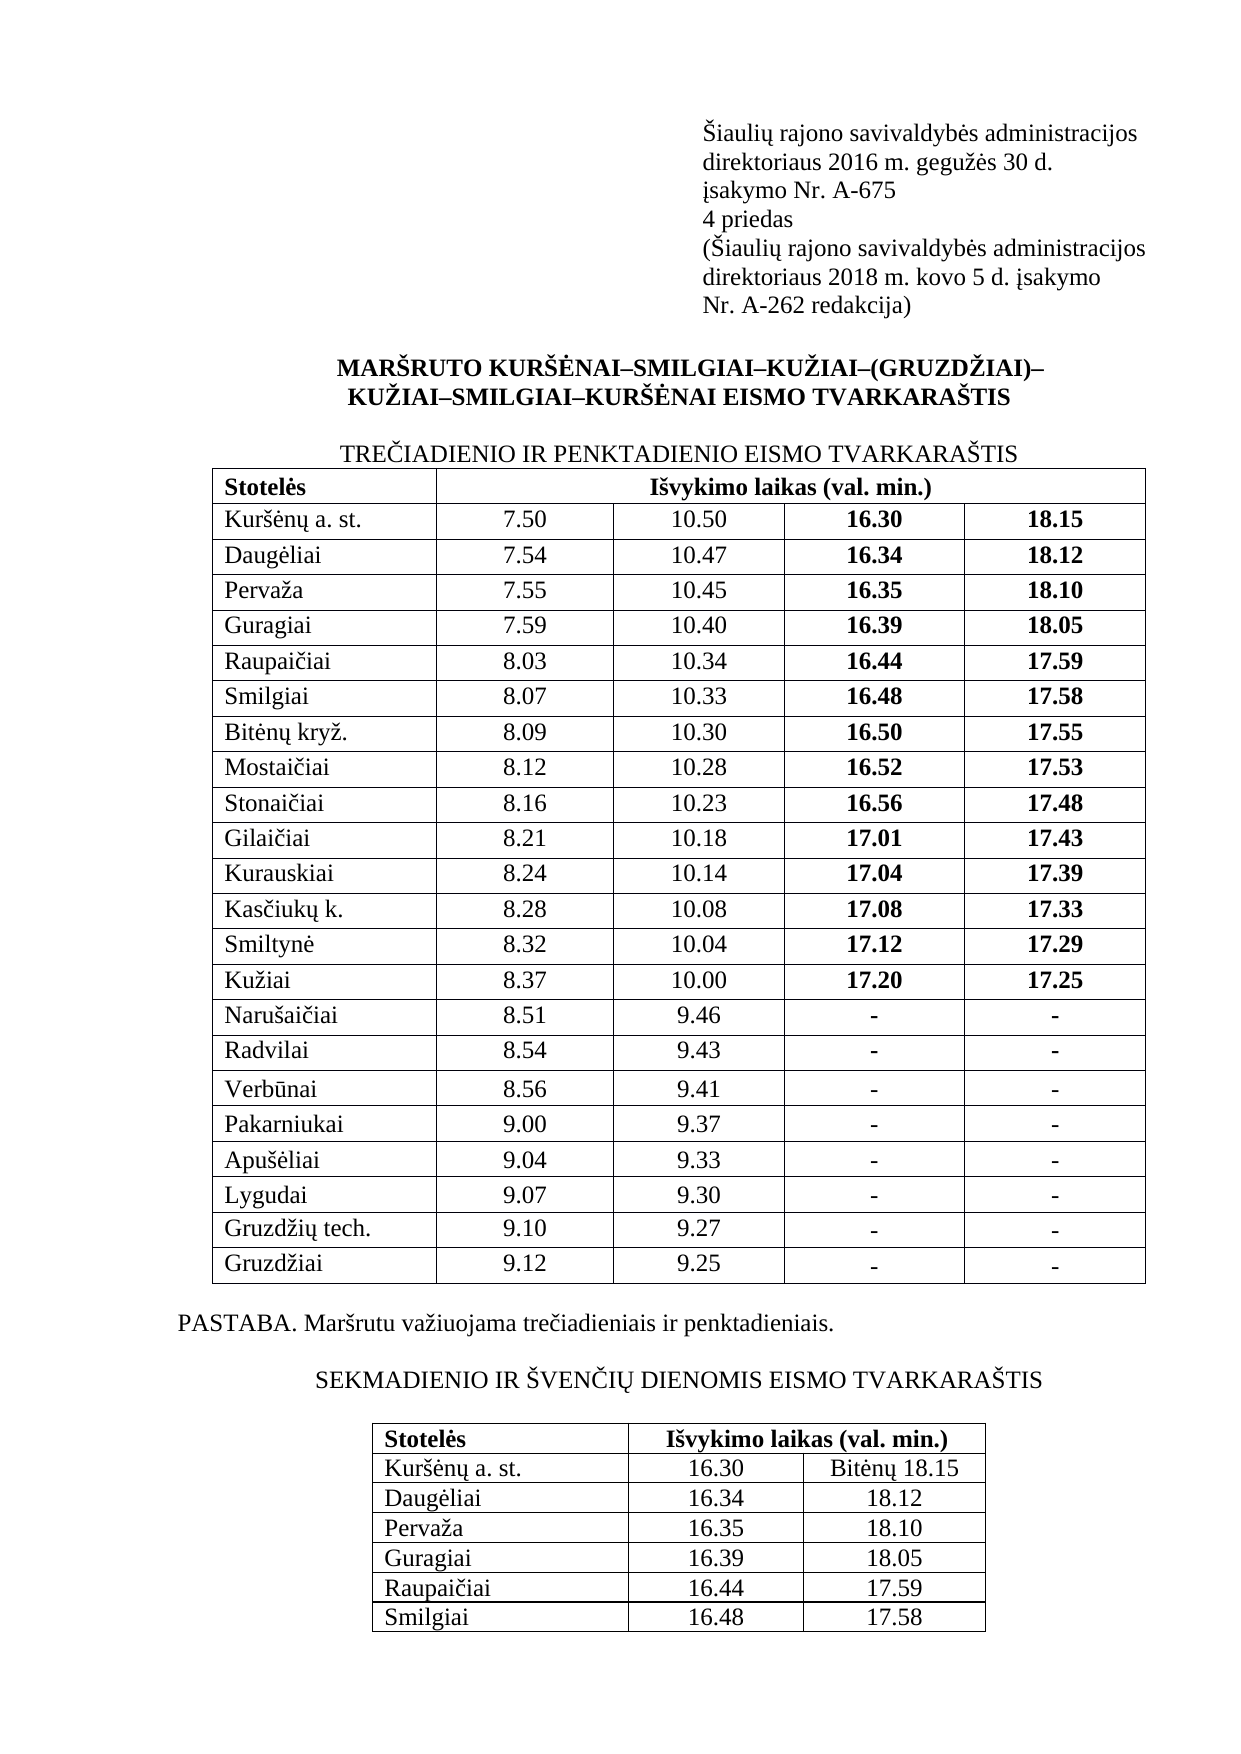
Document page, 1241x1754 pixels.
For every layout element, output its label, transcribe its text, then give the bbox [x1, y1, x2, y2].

table_cell 17.59 [965, 646, 1145, 680]
table_cell 7.59 [437, 611, 613, 645]
table_cell 9.41 [614, 1071, 784, 1105]
table_cell 17.01 [785, 823, 964, 857]
table_cell 17.59 [804, 1573, 985, 1601]
table_cell 9.07 [437, 1177, 613, 1212]
text direktoriaus 2018 m. kovo 5 d. įsakymo [702, 262, 1181, 291]
table_cell Daugėliai [213, 540, 436, 574]
table_cell 8.56 [437, 1071, 613, 1105]
table_cell 9.37 [614, 1106, 784, 1141]
table_cell 10.04 [614, 929, 784, 964]
table_cell Smilgiai [373, 1603, 628, 1631]
table_cell 16.56 [785, 788, 964, 822]
table_cell 10.08 [614, 894, 784, 928]
table_cell 8.09 [437, 717, 613, 751]
table_cell 9.04 [437, 1142, 613, 1176]
table_cell 8.28 [437, 894, 613, 928]
table_cell Smilgiai [213, 681, 436, 716]
table_cell 10.33 [614, 681, 784, 716]
table_cell 9.46 [614, 1000, 784, 1034]
table_cell 9.30 [614, 1177, 784, 1212]
table_cell 18.10 [965, 575, 1145, 609]
table_cell 17.58 [965, 681, 1145, 716]
table_cell Raupaičiai [373, 1573, 628, 1601]
table_cell Kuršėnų a. st. [213, 504, 436, 539]
table_cell 8.32 [437, 929, 613, 964]
table_cell Bitėnų 18.15 [804, 1454, 985, 1482]
table_cell 17.29 [965, 929, 1145, 964]
table_cell - [965, 1213, 1145, 1247]
table_cell Pervaža [213, 575, 436, 609]
table_cell 8.03 [437, 646, 613, 680]
table_cell - [965, 1248, 1145, 1282]
table_cell 10.34 [614, 646, 784, 680]
table_cell 8.54 [437, 1036, 613, 1070]
table_cell 18.12 [965, 540, 1145, 574]
table_cell 8.12 [437, 752, 613, 787]
table_cell 9.12 [437, 1248, 613, 1282]
table_cell Smiltynė [213, 929, 436, 964]
table_cell - [965, 1142, 1145, 1176]
table_header Išvykimo laikas (val. min.) [437, 469, 1145, 503]
table_cell 10.00 [614, 965, 784, 999]
table_cell 16.30 [629, 1454, 803, 1482]
table_cell - [965, 1036, 1145, 1070]
table_cell Guragiai [373, 1543, 628, 1572]
table_cell 7.55 [437, 575, 613, 609]
table_cell 8.51 [437, 1000, 613, 1034]
text Nr. A-262 redakcija) [702, 291, 1181, 319]
table_cell 17.25 [965, 965, 1145, 999]
table_cell 8.16 [437, 788, 613, 822]
table_cell 17.20 [785, 965, 964, 999]
table_cell - [965, 1000, 1145, 1034]
table_cell 10.47 [614, 540, 784, 574]
table_cell 16.52 [785, 752, 964, 787]
table_cell Lygudai [213, 1177, 436, 1212]
table_cell 10.28 [614, 752, 784, 787]
table_cell Kuršėnų a. st. [373, 1454, 628, 1482]
table_cell Stonaičiai [213, 788, 436, 822]
table_cell - [785, 1036, 964, 1070]
table_cell 10.40 [614, 611, 784, 645]
text įsakymo Nr. A-675 [702, 176, 1181, 204]
table_cell 17.08 [785, 894, 964, 928]
table_cell 17.55 [965, 717, 1145, 751]
table_cell - [785, 1000, 964, 1034]
table_cell 10.14 [614, 859, 784, 893]
table_cell 17.12 [785, 929, 964, 964]
table_cell 16.44 [629, 1573, 803, 1601]
table_cell 18.15 [965, 504, 1145, 539]
table_cell Bitėnų kryž. [213, 717, 436, 751]
text MARŠRUTO KURŠĖNAI–SMILGIAI–KUŽIAI–(GRUZDŽIAI)– [177, 353, 1181, 382]
table_cell 17.58 [804, 1603, 985, 1631]
table_cell 17.39 [965, 859, 1145, 893]
table_cell 10.23 [614, 788, 784, 822]
table_cell 8.37 [437, 965, 613, 999]
table_cell 9.25 [614, 1248, 784, 1282]
table_cell 8.24 [437, 859, 613, 893]
table_cell - [785, 1106, 964, 1141]
table_cell 8.21 [437, 823, 613, 857]
table_cell - [785, 1248, 964, 1282]
text SEKMADIENIO IR ŠVENČIŲ DIENOMIS EISMO TVARKARAŠTIS [177, 1365, 1181, 1394]
text direktoriaus 2016 m. gegužės 30 d. [702, 147, 1181, 176]
table_cell 10.18 [614, 823, 784, 857]
table_cell Kužiai [213, 965, 436, 999]
table_cell Verbūnai [213, 1071, 436, 1105]
text (Šiaulių rajono savivaldybės administracijos [702, 233, 1181, 262]
table_cell 10.45 [614, 575, 784, 609]
table_cell Kurauskiai [213, 859, 436, 893]
text KUŽIAI–SMILGIAI–KURŠĖNAI EISMO TVARKARAŠTIS [177, 382, 1181, 410]
table_cell 9.33 [614, 1142, 784, 1176]
table_cell Guragiai [213, 611, 436, 645]
text PASTABA. Maršrutu važiuojama trečiadieniais ir penktadieniais. [177, 1308, 1181, 1336]
table_cell Narušaičiai [213, 1000, 436, 1034]
table_cell 18.05 [965, 611, 1145, 645]
table_cell 18.05 [804, 1543, 985, 1572]
table_header Stotelės [213, 469, 436, 503]
table_cell 7.54 [437, 540, 613, 574]
table_header Išvykimo laikas (val. min.) [629, 1424, 985, 1452]
table_cell - [785, 1142, 964, 1176]
table_cell Pakarniukai [213, 1106, 436, 1141]
table_cell 16.44 [785, 646, 964, 680]
table_cell Radvilai [213, 1036, 436, 1070]
table_cell Gilaičiai [213, 823, 436, 857]
table_cell Gruzdžių tech. [213, 1213, 436, 1247]
table_cell - [965, 1177, 1145, 1212]
table_cell 18.12 [804, 1483, 985, 1512]
table_cell - [965, 1106, 1145, 1141]
text 4 priedas [702, 204, 1181, 233]
text TREČIADIENIO IR PENKTADIENIO EISMO TVARKARAŠTIS [177, 439, 1181, 468]
table_cell 8.07 [437, 681, 613, 716]
table_cell 7.50 [437, 504, 613, 539]
table_cell Pervaža [373, 1513, 628, 1542]
text Šiaulių rajono savivaldybės administracijos [702, 118, 1181, 147]
table_cell Apušėliai [213, 1142, 436, 1176]
table_cell Raupaičiai [213, 646, 436, 680]
table_cell 17.33 [965, 894, 1145, 928]
table_cell - [785, 1071, 964, 1105]
table_cell Kasčiukų k. [213, 894, 436, 928]
table_header Stotelės [373, 1424, 628, 1452]
table_cell 17.53 [965, 752, 1145, 787]
table_cell 9.43 [614, 1036, 784, 1070]
table_cell 18.10 [804, 1513, 985, 1542]
table_cell - [785, 1177, 964, 1212]
table_cell 16.35 [629, 1513, 803, 1542]
table_cell 16.48 [785, 681, 964, 716]
table_cell 9.00 [437, 1106, 613, 1141]
table_cell 16.34 [785, 540, 964, 574]
table_cell 10.50 [614, 504, 784, 539]
table_cell 17.04 [785, 859, 964, 893]
table_cell Daugėliai [373, 1483, 628, 1512]
table_cell 16.30 [785, 504, 964, 539]
table_cell 17.43 [965, 823, 1145, 857]
table_cell 10.30 [614, 717, 784, 751]
table_cell 16.35 [785, 575, 964, 609]
table_cell 9.10 [437, 1213, 613, 1247]
table_cell 16.39 [785, 611, 964, 645]
table_cell - [965, 1071, 1145, 1105]
table_cell 16.34 [629, 1483, 803, 1512]
table_cell 9.27 [614, 1213, 784, 1247]
table_cell 17.48 [965, 788, 1145, 822]
table_cell 16.39 [629, 1543, 803, 1572]
table_cell 16.48 [629, 1603, 803, 1631]
table_cell - [785, 1213, 964, 1247]
table_cell 16.50 [785, 717, 964, 751]
table_cell Gruzdžiai [213, 1248, 436, 1282]
table_cell Mostaičiai [213, 752, 436, 787]
